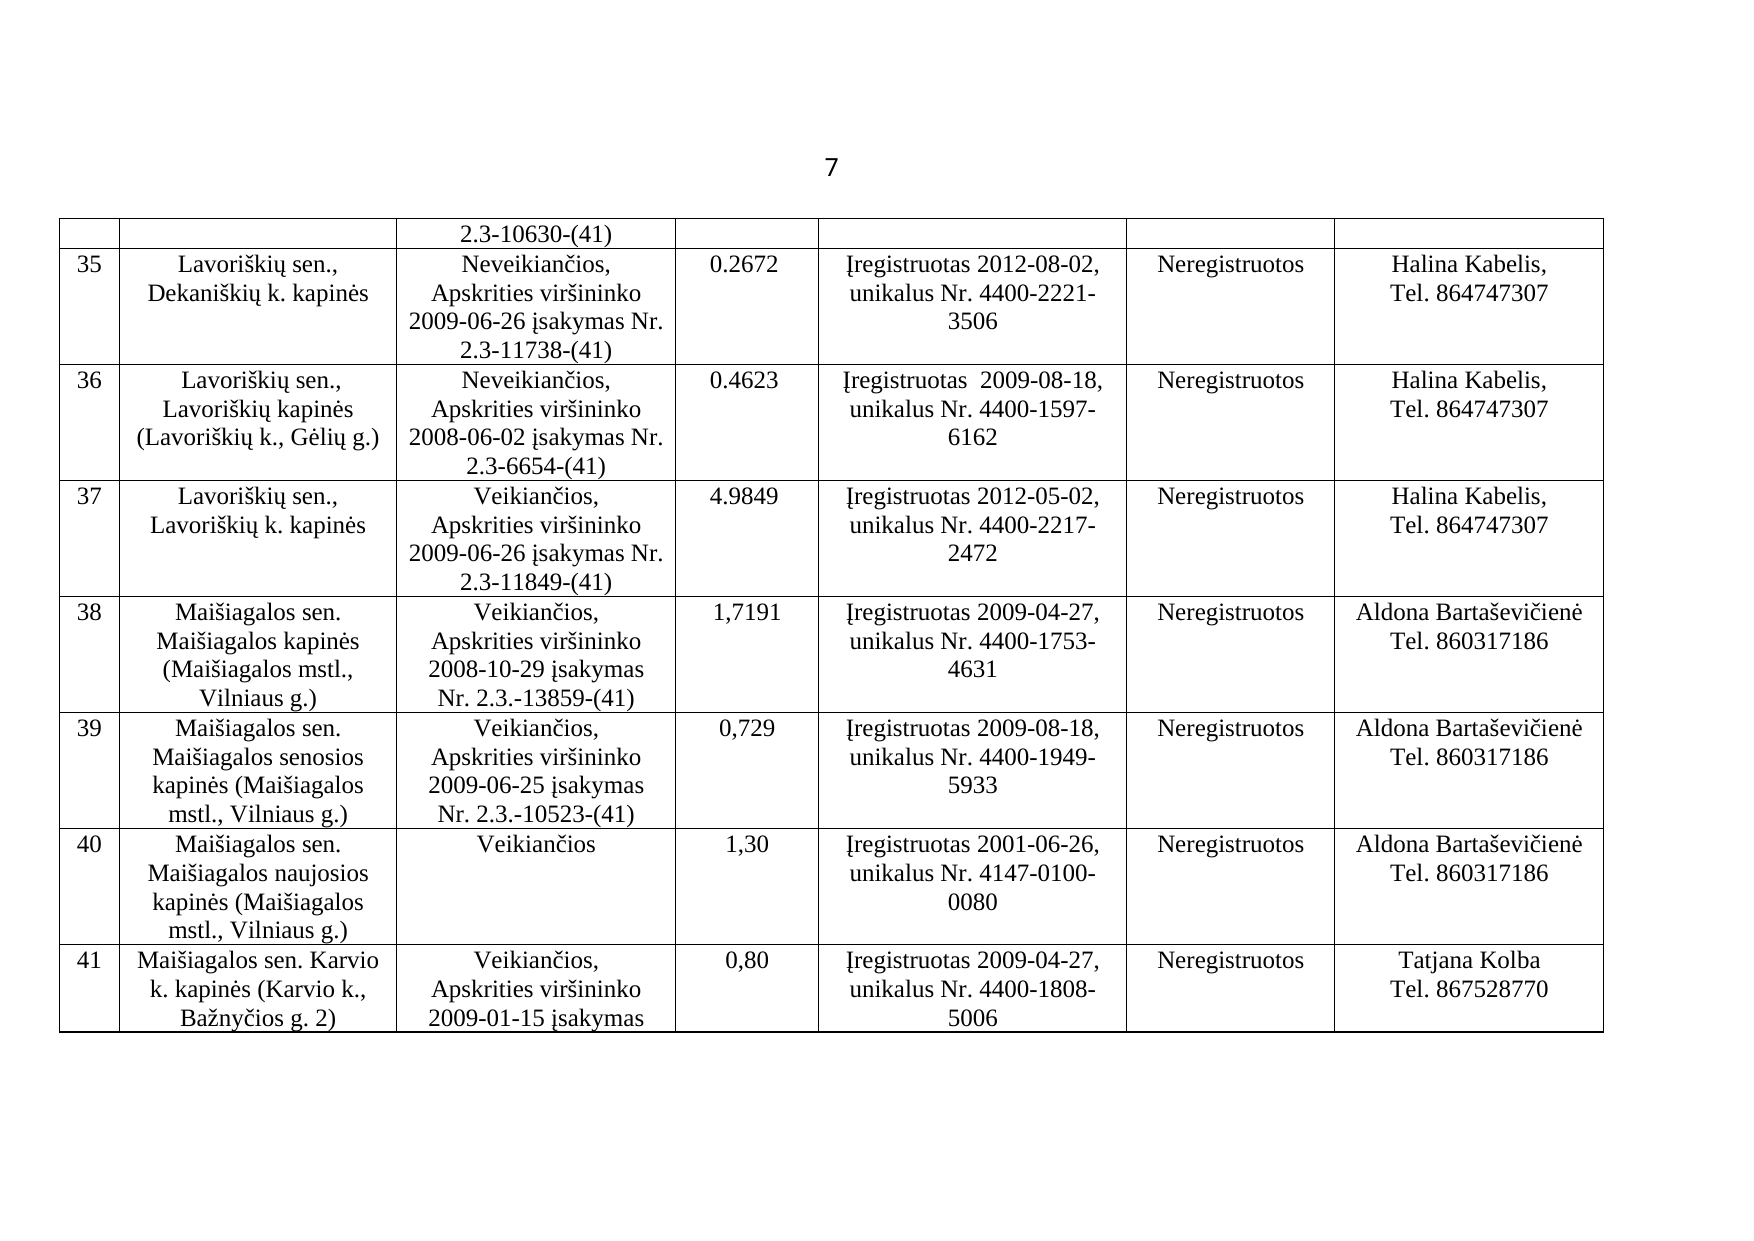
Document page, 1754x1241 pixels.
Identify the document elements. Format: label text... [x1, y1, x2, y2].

table_cell 39 [60, 713, 119, 828]
table_cell Maišiagalos sen. Maišiagalos senosios kapinės (Maišiagalos mstl., Vilniaus g.) [120, 713, 396, 828]
table_cell 38 [60, 597, 119, 712]
table_cell Aldona Bartaševičienė Tel. 860317186 [1335, 829, 1603, 944]
table_cell Maišiagalos sen. Maišiagalos naujosios kapinės (Maišiagalos mstl., Vilniaus g.) [120, 829, 396, 944]
table_cell Neveikiančios, Apskrities viršininko 2008-06-02 įsakymas Nr. 2.3-6654-(41) [397, 365, 675, 480]
table_cell Įregistruotas 2001-06-26, unikalus Nr. 4147-0100-0080 [819, 829, 1126, 944]
table_cell [1127, 219, 1334, 248]
table_cell 0.4623 [676, 365, 818, 480]
table_cell Neregistruotos [1127, 597, 1334, 712]
table_cell Halina Kabelis, Tel. 864747307 [1335, 481, 1603, 596]
table_cell [1335, 219, 1603, 248]
table_cell 37 [60, 481, 119, 596]
table_cell Neregistruotos [1127, 945, 1334, 1031]
table_cell Maišiagalos sen. Karvio k. kapinės (Karvio k., Bažnyčios g. 2) [120, 945, 396, 1031]
table_cell Lavoriškių sen., Lavoriškių kapinės (Lavoriškių k., Gėlių g.) [120, 365, 396, 480]
table_cell Įregistruotas 2009-08-18, unikalus Nr. 4400-1597-6162 [819, 365, 1126, 480]
table_cell Lavoriškių sen., Dekaniškių k. kapinės [120, 249, 396, 364]
table_cell Neregistruotos [1127, 249, 1334, 364]
table_cell Halina Kabelis, Tel. 864747307 [1335, 249, 1603, 364]
table_cell 41 [60, 945, 119, 1031]
table_cell Įregistruotas 2009-04-27, unikalus Nr. 4400-1753-4631 [819, 597, 1126, 712]
table_cell 0,729 [676, 713, 818, 828]
table_cell Neregistruotos [1127, 365, 1334, 480]
table_cell 0.2672 [676, 249, 818, 364]
table_cell Veikiančios, Apskrities viršininko 2009-06-26 įsakymas Nr. 2.3-11849-(41) [397, 481, 675, 596]
table_cell 35 [60, 249, 119, 364]
table_cell [819, 219, 1126, 248]
table_cell Neveikiančios, Apskrities viršininko 2009-06-26 įsakymas Nr. 2.3-11738-(41) [397, 249, 675, 364]
table_cell Įregistruotas 2009-08-18, unikalus Nr. 4400-1949-5933 [819, 713, 1126, 828]
table_cell 40 [60, 829, 119, 944]
table_cell 1,7191 [676, 597, 818, 712]
table_cell Lavoriškių sen., Lavoriškių k. kapinės [120, 481, 396, 596]
table_cell Veikiančios, Apskrities viršininko 2009-01-15 įsakymas [397, 945, 675, 1031]
table_cell Aldona Bartaševičienė Tel. 860317186 [1335, 597, 1603, 712]
table_cell Įregistruotas 2012-08-02, unikalus Nr. 4400-2221-3506 [819, 249, 1126, 364]
table_cell Įregistruotas 2012-05-02, unikalus Nr. 4400-2217-2472 [819, 481, 1126, 596]
table_cell Įregistruotas 2009-04-27, unikalus Nr. 4400-1808-5006 [819, 945, 1126, 1031]
table_cell Veikiančios, Apskrities viršininko 2009-06-25 įsakymas Nr. 2.3.-10523-(41) [397, 713, 675, 828]
table_cell Maišiagalos sen. Maišiagalos kapinės (Maišiagalos mstl., Vilniaus g.) [120, 597, 396, 712]
table_cell [60, 219, 119, 248]
table_cell 4.9849 [676, 481, 818, 596]
table_cell 0,80 [676, 945, 818, 1031]
table_cell 2.3-10630-(41) [397, 219, 675, 248]
table_cell 1,30 [676, 829, 818, 944]
table_cell Neregistruotos [1127, 829, 1334, 944]
table_cell Veikiančios, Apskrities viršininko 2008-10-29 įsakymas Nr. 2.3.-13859-(41) [397, 597, 675, 712]
table_cell [676, 219, 818, 248]
table_cell Neregistruotos [1127, 481, 1334, 596]
table_cell [120, 219, 396, 248]
table_cell Veikiančios [397, 829, 675, 944]
table_cell Aldona Bartaševičienė Tel. 860317186 [1335, 713, 1603, 828]
table_cell Halina Kabelis, Tel. 864747307 [1335, 365, 1603, 480]
table_cell Neregistruotos [1127, 713, 1334, 828]
table_cell Tatjana Kolba Tel. 867528770 [1335, 945, 1603, 1031]
table_cell 36 [60, 365, 119, 480]
